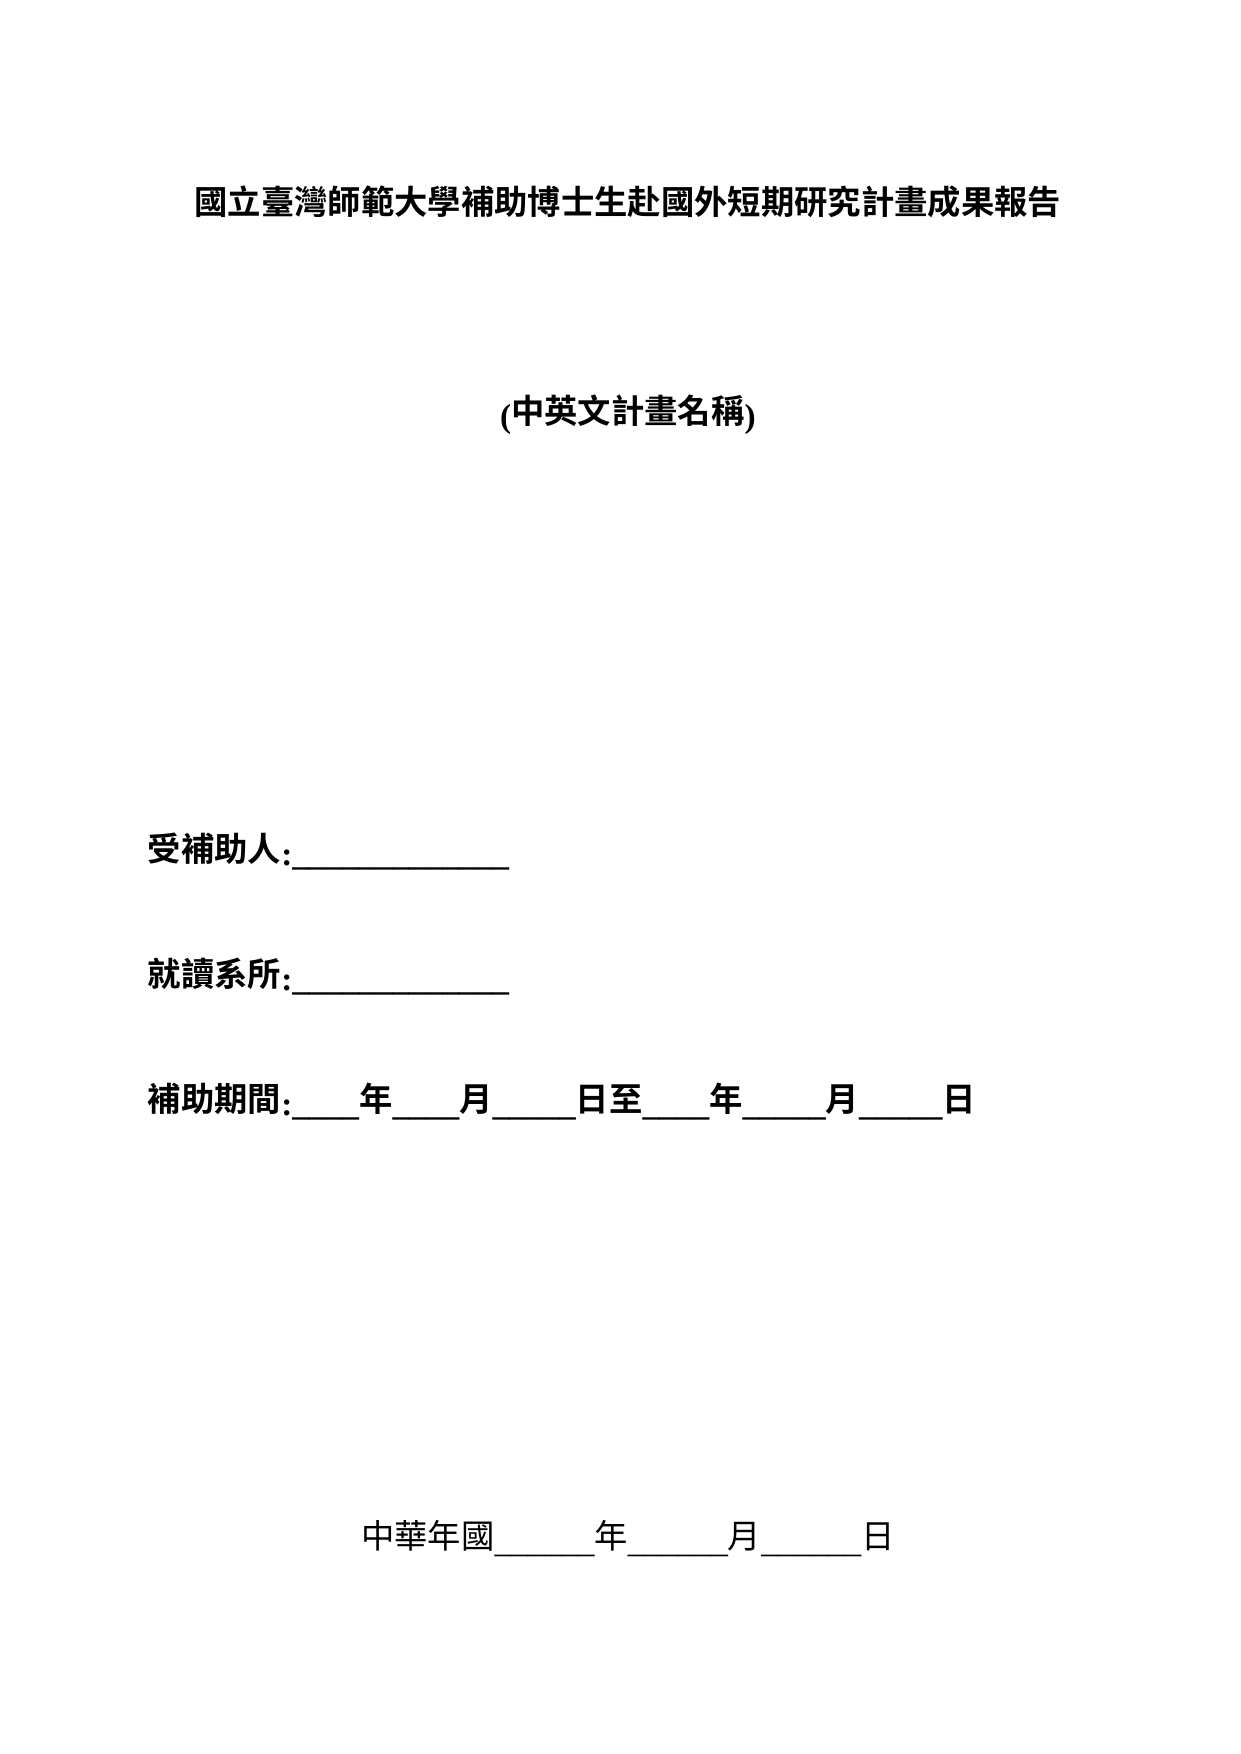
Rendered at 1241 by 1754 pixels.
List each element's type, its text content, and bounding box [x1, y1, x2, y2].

text 國立臺灣師範大學補助博士生赴國外短期研究計畫成果報告 [148, 158, 1107, 221]
text (中英文計畫名稱) [148, 346, 1107, 471]
text 就讀系所:_____________ [148, 908, 1107, 1033]
text 受補助人:_____________ [148, 783, 1107, 908]
text 補助期間:____年____月_____日至____年_____月_____日 [148, 1033, 1107, 1158]
text 中華年國______年______月______日 [148, 1471, 1107, 1596]
